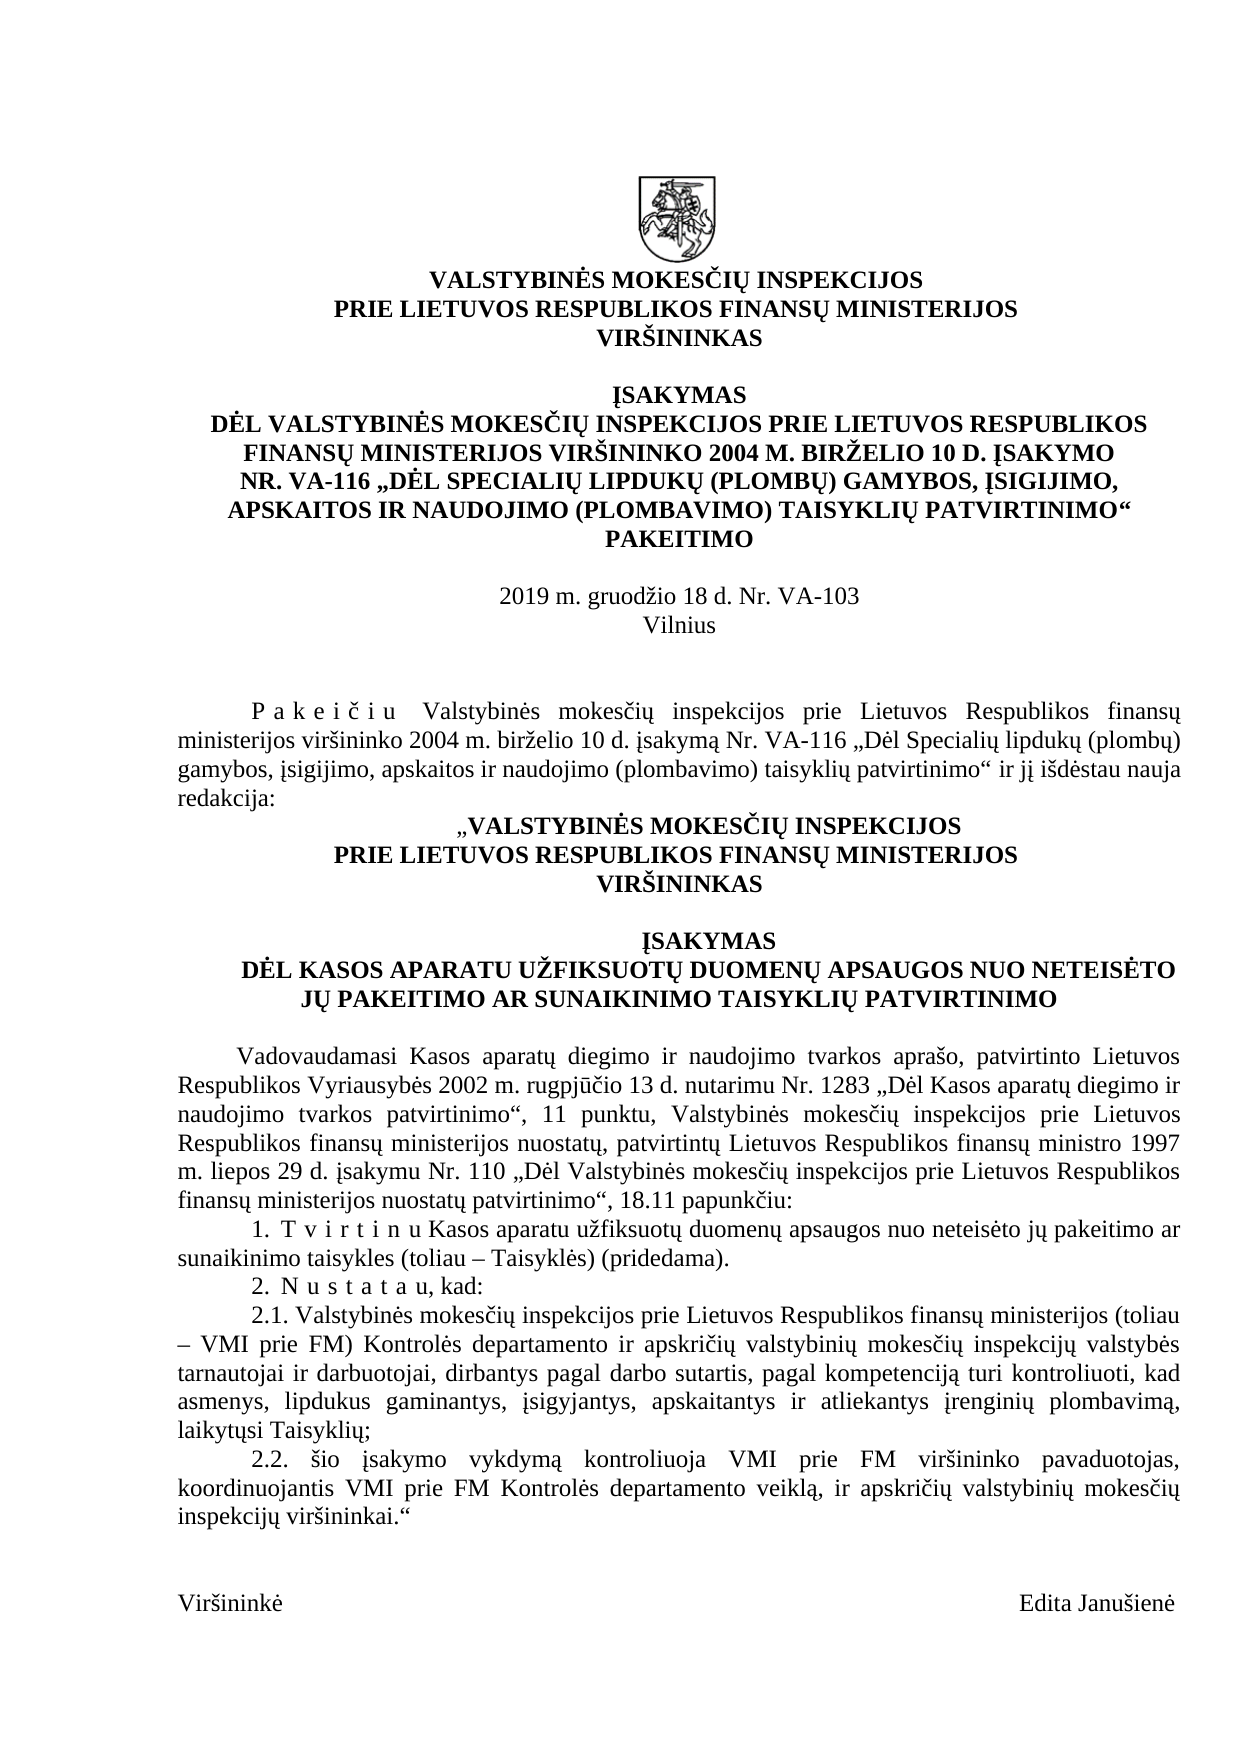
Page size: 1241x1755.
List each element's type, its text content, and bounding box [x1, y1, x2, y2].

text ĮSAKYMAS [177, 380, 1181, 409]
text 2. Nustatau, kad: [251, 1271, 1181, 1300]
text DĖL KASOS APARATU UŽFIKSUOTŲ DUOMENŲ APSAUGOS NUO NETEISĖTO JŲ PAKEITIMO AR SUNAIKINIMO TAISYKLIŲ PATVIRTINIMO [177, 955, 1181, 1013]
text VALSTYBINĖS MOKESČIŲ INSPEKCIJOS PRIE LIETUVOS RESPUBLIKOS FINANSŲ MINISTERIJOS VIRŠININKAS [177, 265, 1181, 351]
text 2019 m. gruodžio 18 d. Nr. VA-103 [177, 581, 1181, 610]
text 1. Tvirtinu Kasos aparatu užfiksuotų duomenų apsaugos nuo neteisėto jų pakeitimo ar sunaikinimo taisykles (toliau – Taisyklės) (pridedama). [177, 1214, 1181, 1271]
text Vilnius [177, 610, 1181, 639]
text Viršininkė Edita Janušienė [177, 1588, 1181, 1616]
text Pakeičiu Valstybinės mokesčių inspekcijos prie Lietuvos Respublikos finansų ministerijos viršininko 2004 m. birželio 10 d. įsakymą Nr. VA-116 „Dėl Specialių lipdukų (plombų) gamybos, įsigijimo, apskaitos ir naudojimo (plombavimo) taisyklių patvirtinimo“ ir jį išdėstau nauja redakcija: [177, 696, 1181, 811]
text DĖL VALSTYBINĖS MOKESČIŲ INSPEKCIJOS PRIE LIETUVOS RESPUBLIKOS FINANSŲ MINISTERIJOS VIRŠININKO 2004 M. birželio 10 D. ĮSAKYMO [177, 409, 1181, 466]
text NR. VA-116 „DĖL SPECIALIŲ LIPDUKŲ (PLOMBŲ) GAMYBOS, ĮSIGIJIMO, APSKAITOS IR NAUDOJIMO (PLOMBAVIMO) TAISYKLIŲ PATVIRTINIMO“ PAKEITIMO [177, 466, 1181, 553]
text ĮSAKYMAS [177, 926, 1181, 955]
text „VALSTYBINĖS MOKESČIŲ INSPEKCIJOS PRIE LIETUVOS RESPUBLIKOS FINANSŲ MINISTERIJOS VIRŠININKAS [177, 811, 1181, 898]
text 2.1. Valstybinės mokesčių inspekcijos prie Lietuvos Respublikos finansų ministerijos (toliau – VMI prie FM) Kontrolės departamento ir apskričių valstybinių mokesčių inspekcijų valstybės tarnautojai ir darbuotojai, dirbantys pagal darbo sutartis, pagal kompetenciją turi kontroliuoti, kad asmenys, lipdukus gaminantys, įsigyjantys, apskaitantys ir atliekantys įrenginių plombavimą, laikytųsi Taisyklių; [177, 1300, 1181, 1444]
text 2.2. šio įsakymo vykdymą kontroliuoja VMI prie FM viršininko pavaduotojas, koordinuojantis VMI prie FM Kontrolės departamento veiklą, ir apskričių valstybinių mokesčių inspekcijų viršininkai.“ [177, 1444, 1181, 1530]
text Vadovaudamasi Kasos aparatų diegimo ir naudojimo tvarkos aprašo, patvirtinto Lietuvos Respublikos Vyriausybės 2002 m. rugpjūčio 13 d. nutarimu Nr. 1283 „Dėl Kasos aparatų diegimo ir naudojimo tvarkos patvirtinimo“, 11 punktu, Valstybinės mokesčių inspekcijos prie Lietuvos Respublikos finansų ministerijos nuostatų, patvirtintų Lietuvos Respublikos finansų ministro 1997 m. liepos 29 d. įsakymu Nr. 110 „Dėl Valstybinės mokesčių inspekcijos prie Lietuvos Respublikos finansų ministerijos nuostatų patvirtinimo“, 18.11 papunkčiu: [177, 1041, 1181, 1214]
